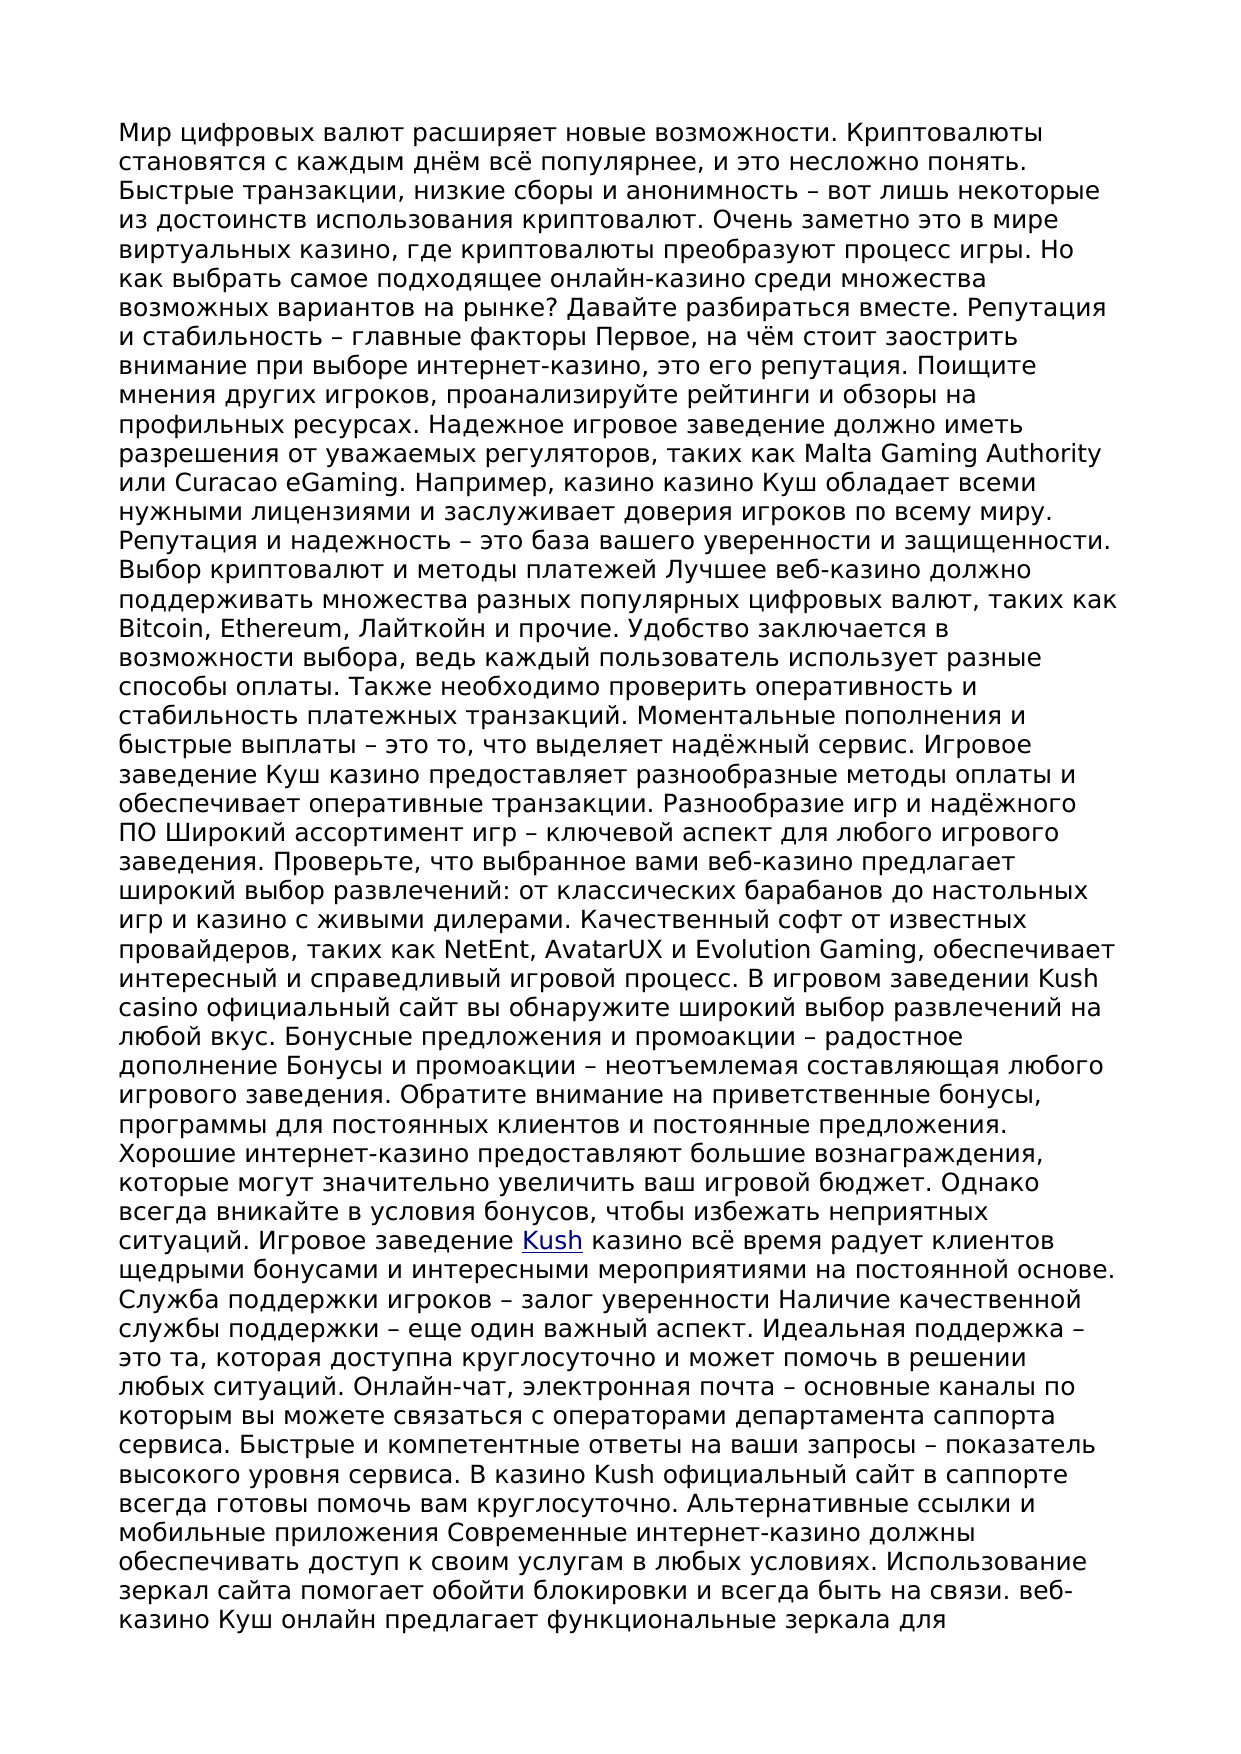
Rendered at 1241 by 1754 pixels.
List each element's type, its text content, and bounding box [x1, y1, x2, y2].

text Мир цифровых валют расширяет новые возможности. Криптовалюты становятся с каждым днём всё популярнее, и это несложно понять. Быстрые транзакции, низкие сборы и анонимность – вот лишь некоторые из достоинств использования криптовалют. Очень заметно это в мире виртуальных казино, где криптовалюты преобразуют процесс игры. Но как выбрать самое подходящее онлайн-казино среди множества возможных вариантов на рынке? Давайте разбираться вместе. Репутация и стабильность – главные факторы Первое, на чём стоит заострить внимание при выборе интернет-казино, это его репутация. Поищите мнения других игроков, проанализируйте рейтинги и обзоры на профильных ресурсах. Надежное игровое заведение должно иметь разрешения от уважаемых регуляторов, таких как Malta Gaming Authority или Curacao eGaming. Например, казино казино Куш обладает всеми нужными лицензиями и заслуживает доверия игроков по всему миру. Репутация и надежность – это база вашего уверенности и защищенности. Выбор криптовалют и методы платежей Лучшее веб-казино должно поддерживать множества разных популярных цифровых валют, таких как Bitcoin, Ethereum, Лайткойн и прочие. Удобство заключается в возможности выбора, ведь каждый пользователь использует разные способы оплаты. Также необходимо проверить оперативность и стабильность платежных транзакций. Моментальные пополнения и быстрые выплаты – это то, что выделяет надёжный сервис. Игровое заведение Куш казино предоставляет разнообразные методы оплаты и обеспечивает оперативные транзакции. Разнообразие игр и надёжного ПО Широкий ассортимент игр – ключевой аспект для любого игрового заведения. Проверьте, что выбранное вами веб-казино предлагает широкий выбор развлечений: от классических барабанов до настольных игр и казино с живыми дилерами. Качественный софт от известных провайдеров, таких как NetEnt, AvatarUX и Evolution Gaming, обеспечивает интересный и справедливый игровой процесс. В игровом заведении Kush casino официальный сайт вы обнаружите широкий выбор развлечений на любой вкус. Бонусные предложения и промоакции – радостное дополнение Бонусы и промоакции – неотъемлемая составляющая любого игрового заведения. Обратите внимание на приветственные бонусы, программы для постоянных клиентов и постоянные предложения. Хорошие интернет-казино предоставляют большие вознаграждения, которые могут значительно увеличить ваш игровой бюджет. Однако всегда вникайте в условия бонусов, чтобы избежать неприятных ситуаций. Игровое заведение Kush казино всё время радует клиентов щедрыми бонусами и интересными мероприятиями на постоянной основе. Служба поддержки игроков – залог уверенности Наличие качественной службы поддержки – еще один важный аспект. Идеальная поддержка – это та, которая доступна круглосуточно и может помочь в решении любых ситуаций. Онлайн-чат, электронная почта – основные каналы по которым вы можете связаться с операторами департамента саппорта сервиса. Быстрые и компетентные ответы на ваши запросы – показатель высокого уровня сервиса. В казино Kush официальный сайт в саппорте всегда готовы помочь вам круглосуточно. Альтернативные ссылки и мобильные приложения Современные интернет-казино должны обеспечивать доступ к своим услугам в любых условиях. Использование зеркал сайта помогает обойти блокировки и всегда быть на связи. веб-казино Куш онлайн предлагает функциональные зеркала для [118, 118, 1122, 1635]
